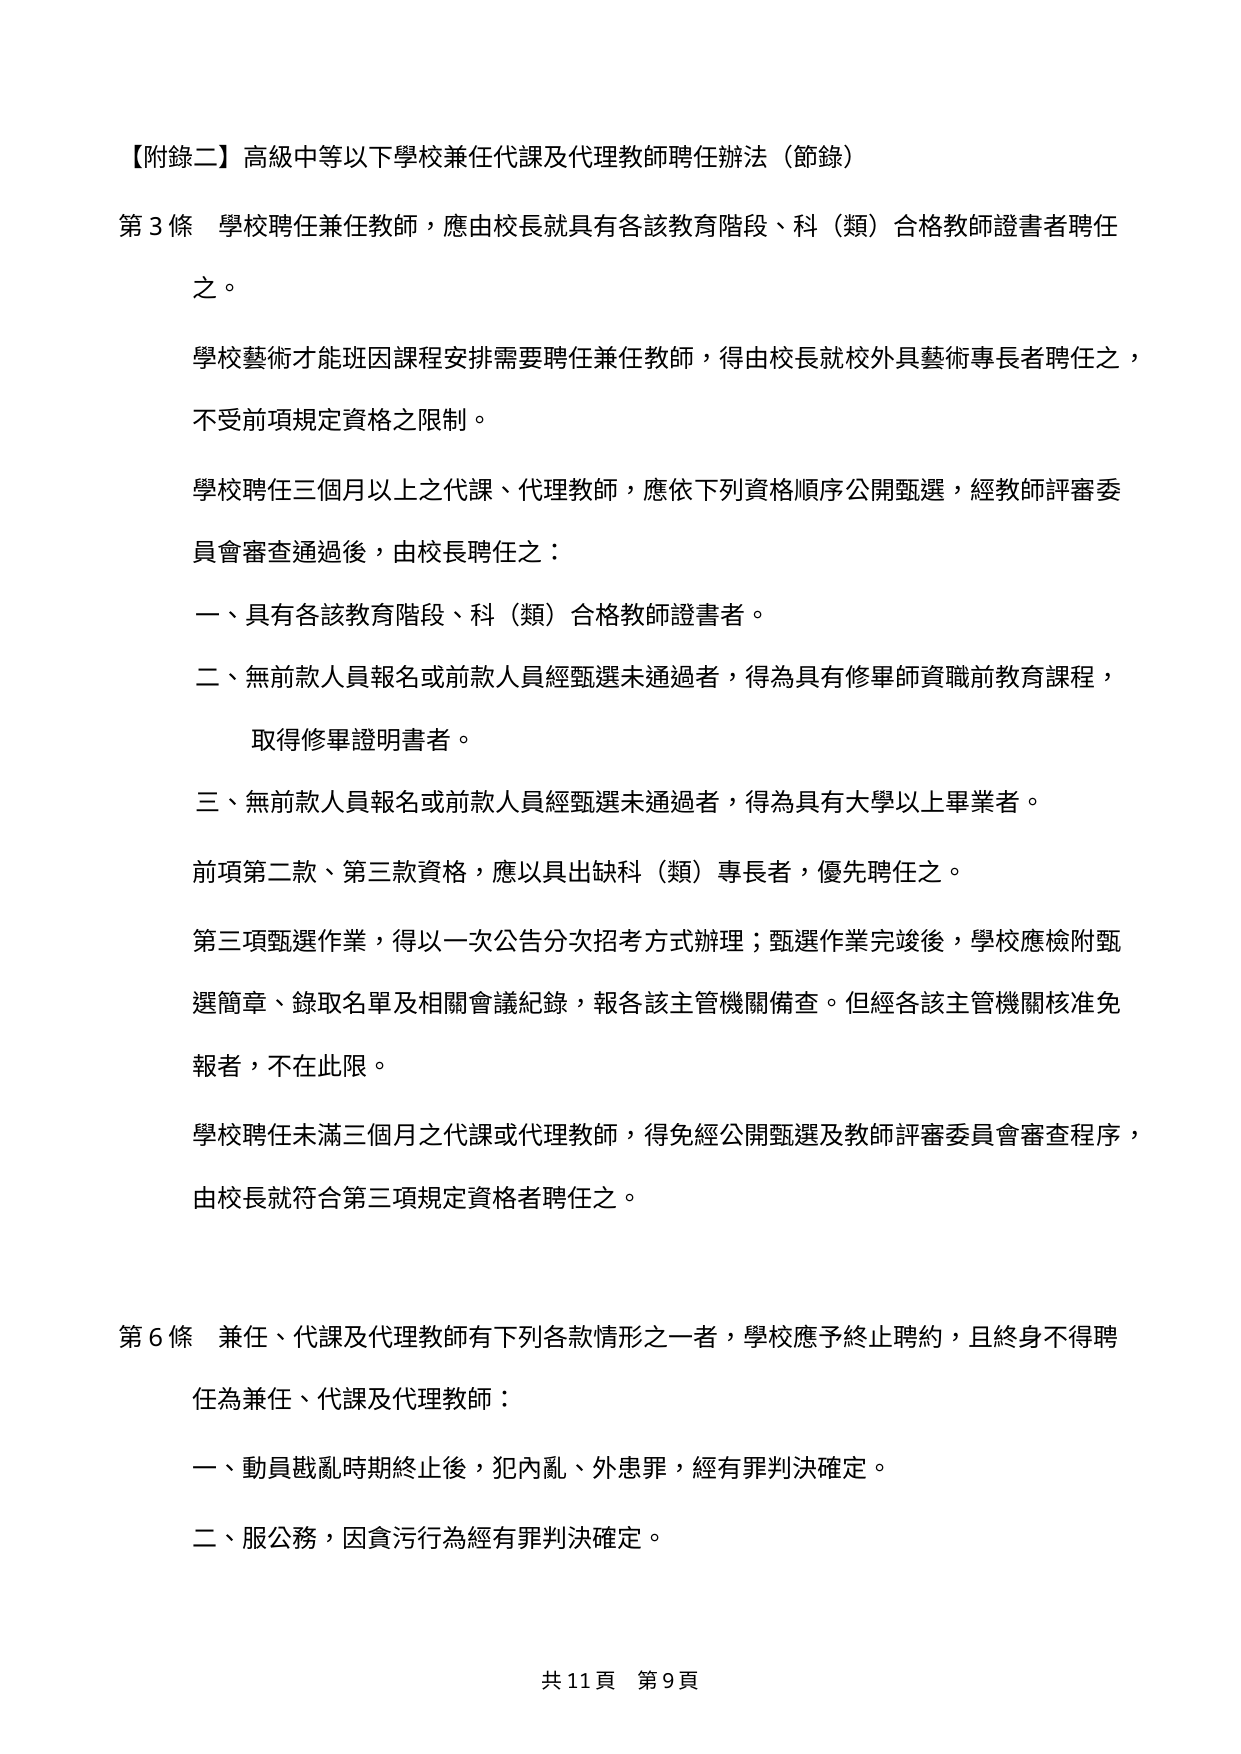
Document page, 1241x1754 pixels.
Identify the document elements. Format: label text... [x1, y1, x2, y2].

text 學校藝術才能班因課程安排需要聘任兼任教師，得由校長就校外具藝術專長者聘任之，不受前項規定資格之限制。 [192, 315, 1122, 440]
text 二、無前款人員報名或前款人員經甄選未通過者，得為具有修畢師資職前教育課程，取得修畢證明書者。 [195, 634, 1122, 759]
text 學校聘任未滿三個月之代課或代理教師，得免經公開甄選及教師評審委員會審查程序，由校長就符合第三項規定資格者聘任之。 [192, 1092, 1122, 1217]
text 前項第二款、第三款資格，應以具出缺科（類）專長者，優先聘任之。 [192, 828, 1122, 891]
text 第6條 兼任、代課及代理教師有下列各款情形之一者，學校應予終止聘約，且終身不得聘任為兼任、代課及代理教師： [118, 1293, 1122, 1418]
text 【附錄二】高級中等以下學校兼任代課及代理教師聘任辦法（節錄） [118, 113, 1122, 176]
text 學校聘任三個月以上之代課、代理教師，應依下列資格順序公開甄選，經教師評審委員會審查通過後，由校長聘任之： [192, 447, 1122, 572]
text 一、具有各該教育階段、科（類）合格教師證書者。 [118, 572, 1122, 634]
text 一、動員戡亂時期終止後，犯內亂、外患罪，經有罪判決確定。 [192, 1425, 1122, 1488]
text 二、服公務，因貪污行為經有罪判決確定。 [192, 1495, 1122, 1557]
text 第3條 學校聘任兼任教師，應由校長就具有各該教育階段、科（類）合格教師證書者聘任之。 [118, 183, 1122, 308]
text 第三項甄選作業，得以一次公告分次招考方式辦理；甄選作業完竣後，學校應檢附甄選簡章、錄取名單及相關會議紀錄，報各該主管機關備查。但經各該主管機關核准免報者，不在此限。 [192, 898, 1122, 1085]
text 三、無前款人員報名或前款人員經甄選未通過者，得為具有大學以上畢業者。 [118, 759, 1122, 822]
